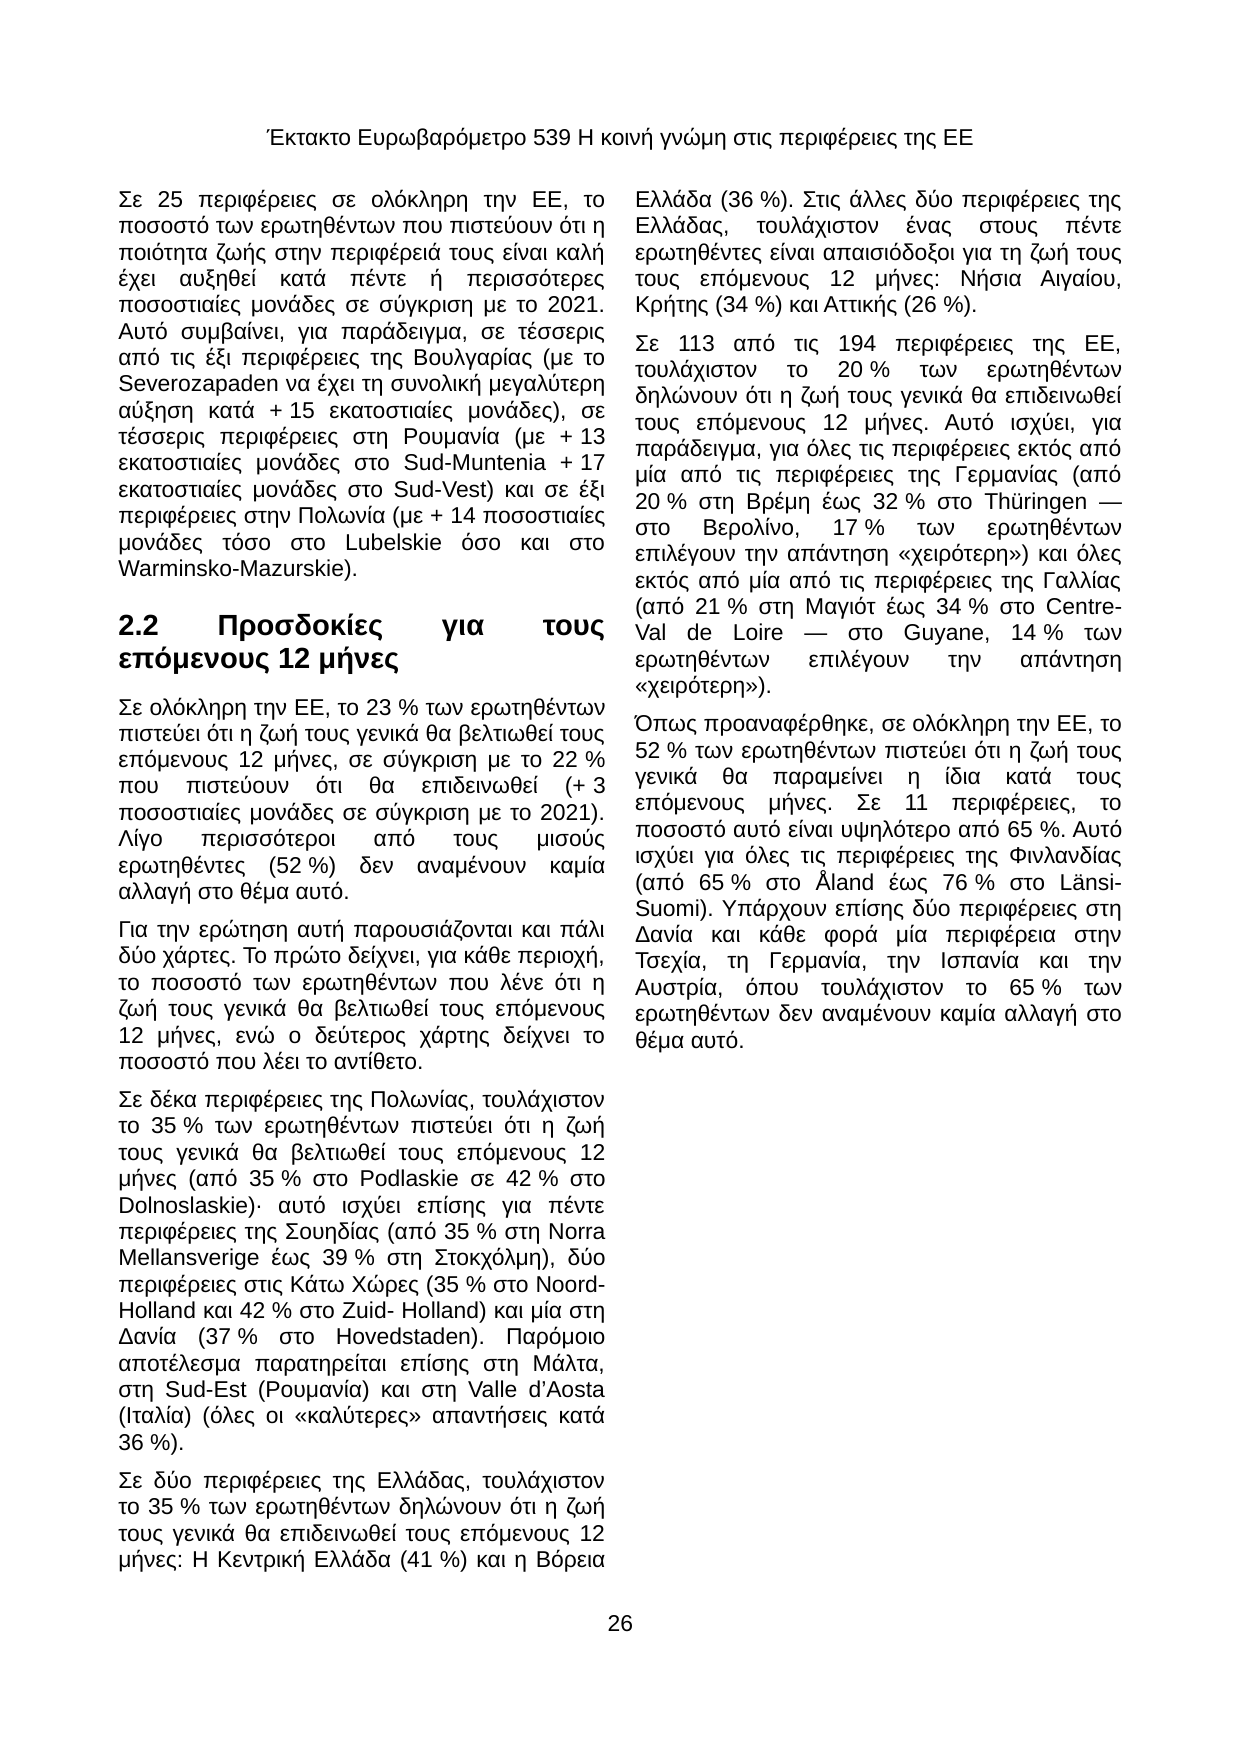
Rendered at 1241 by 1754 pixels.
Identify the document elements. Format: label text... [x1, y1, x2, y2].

text Σε δύο περιφέρειες της Ελλάδας, τουλάχιστον το 35 % των ερωτηθέντων δηλώνουν ότι η ζωή τους γενικά θα επιδεινωθεί τους επόμενους 12 μήνες: Η Κεντρική Ελλάδα (41 %) και η Βόρεια [118, 1467, 605, 1572]
text Σε δέκα περιφέρειες της Πολωνίας, τουλάχιστον το 35 % των ερωτηθέντων πιστεύει ότι η ζωή τους γενικά θα βελτιωθεί τους επόμενους 12 μήνες (από 35 % στο Podlaskie σε 42 % στο Dolnoslaskie)· αυτό ισχύει επίσης για πέντε περιφέρειες της Σουηδίας (από 35 % στη Norra Mellansverige έως 39 % στη Στοκχόλμη), δύο περιφέρειες στις Κάτω Χώρες (35 % στο Noord-Holland και 42 % στο Zuid- Holland) και μία στη Δανία (37 % στο Hovedstaden). Παρόμοιο αποτέλεσμα παρατηρείται επίσης στη Μάλτα, στη Sud-Est (Ρουμανία) και στη Valle d’Aosta (Ιταλία) (όλες οι «καλύτερες» απαντήσεις κατά 36 %). [118, 1086, 605, 1455]
text Όπως προαναφέρθηκε, σε ολόκληρη την ΕΕ, το 52 % των ερωτηθέντων πιστεύει ότι η ζωή τους γενικά θα παραμείνει η ίδια κατά τους επόμενους μήνες. Σε 11 περιφέρειες, το ποσοστό αυτό είναι υψηλότερο από 65 %. Αυτό ισχύει για όλες τις περιφέρειες της Φινλανδίας (από 65 % στο Åland έως 76 % στο Länsi- Suomi). Υπάρχουν επίσης δύο περιφέρειες στη Δανία και κάθε φορά μία περιφέρεια στην Τσεχία, τη Γερμανία, την Ισπανία και την Αυστρία, όπου τουλάχιστον το 65 % των ερωτηθέντων δεν αναμένουν καμία αλλαγή στο θέμα αυτό. [635, 710, 1122, 1053]
text Σε 113 από τις 194 περιφέρειες της ΕΕ, τουλάχιστον το 20 % των ερωτηθέντων δηλώνουν ότι η ζωή τους γενικά θα επιδεινωθεί τους επόμενους 12 μήνες. Αυτό ισχύει, για παράδειγμα, για όλες τις περιφέρειες εκτός από μία από τις περιφέρειες της Γερμανίας (από 20 % στη Βρέμη έως 32 % στο Thüringen — στο Βερολίνο, 17 % των ερωτηθέντων επιλέγουν την απάντηση «χειρότερη») και όλες εκτός από μία από τις περιφέρειες της Γαλλίας (από 21 % στη Μαγιότ έως 34 % στο Centre-Val de Loire — στο Guyane, 14 % των ερωτηθέντων επιλέγουν την απάντηση «χειρότερη»). [635, 329, 1122, 698]
text Για την ερώτηση αυτή παρουσιάζονται και πάλι δύο χάρτες. Το πρώτο δείχνει, για κάθε περιοχή, το ποσοστό των ερωτηθέντων που λένε ότι η ζωή τους γενικά θα βελτιωθεί τους επόμενους 12 μήνες, ενώ ο δεύτερος χάρτης δείχνει το ποσοστό που λέει το αντίθετο. [118, 916, 605, 1074]
text Σε ολόκληρη την ΕΕ, το 23 % των ερωτηθέντων πιστεύει ότι η ζωή τους γενικά θα βελτιωθεί τους επόμενους 12 μήνες, σε σύγκριση με το 22 % που πιστεύουν ότι θα επιδεινωθεί (+ 3 ποσοστιαίες μονάδες σε σύγκριση με το 2021). Λίγο περισσότεροι από τους μισούς ερωτηθέντες (52 %) δεν αναμένουν καμία αλλαγή στο θέμα αυτό. [118, 693, 605, 904]
text Σε 25 περιφέρειες σε ολόκληρη την ΕΕ, το ποσοστό των ερωτηθέντων που πιστεύουν ότι η ποιότητα ζωής στην περιφέρειά τους είναι καλή έχει αυξηθεί κατά πέντε ή περισσότερες ποσοστιαίες μονάδες σε σύγκριση με το 2021. Αυτό συμβαίνει, για παράδειγμα, σε τέσσερις από τις έξι περιφέρειες της Βουλγαρίας (με το Severozapaden να έχει τη συνολική μεγαλύτερη αύξηση κατά + 15 εκατοστιαίες μονάδες), σε τέσσερις περιφέρειες στη Ρουμανία (με + 13 εκατοστιαίες μονάδες στο Sud-Muntenia + 17 εκατοστιαίες μονάδες στο Sud-Vest) και σε έξι περιφέρειες στην Πολωνία (με + 14 ποσοστιαίες μονάδες τόσο στο Lubelskie όσο και στο Warminsko-Mazurskie). [118, 186, 605, 581]
subtitle 2.2 Προσδοκίες για τους επόμενους 12 μήνες [118, 608, 605, 675]
text Ελλάδα (36 %). Στις άλλες δύο περιφέρειες της Ελλάδας, τουλάχιστον ένας στους πέντε ερωτηθέντες είναι απαισιόδοξοι για τη ζωή τους τους επόμενους 12 μήνες: Νήσια Αιγαίου, Κρήτης (34 %) και Αττικής (26 %). [635, 186, 1122, 318]
